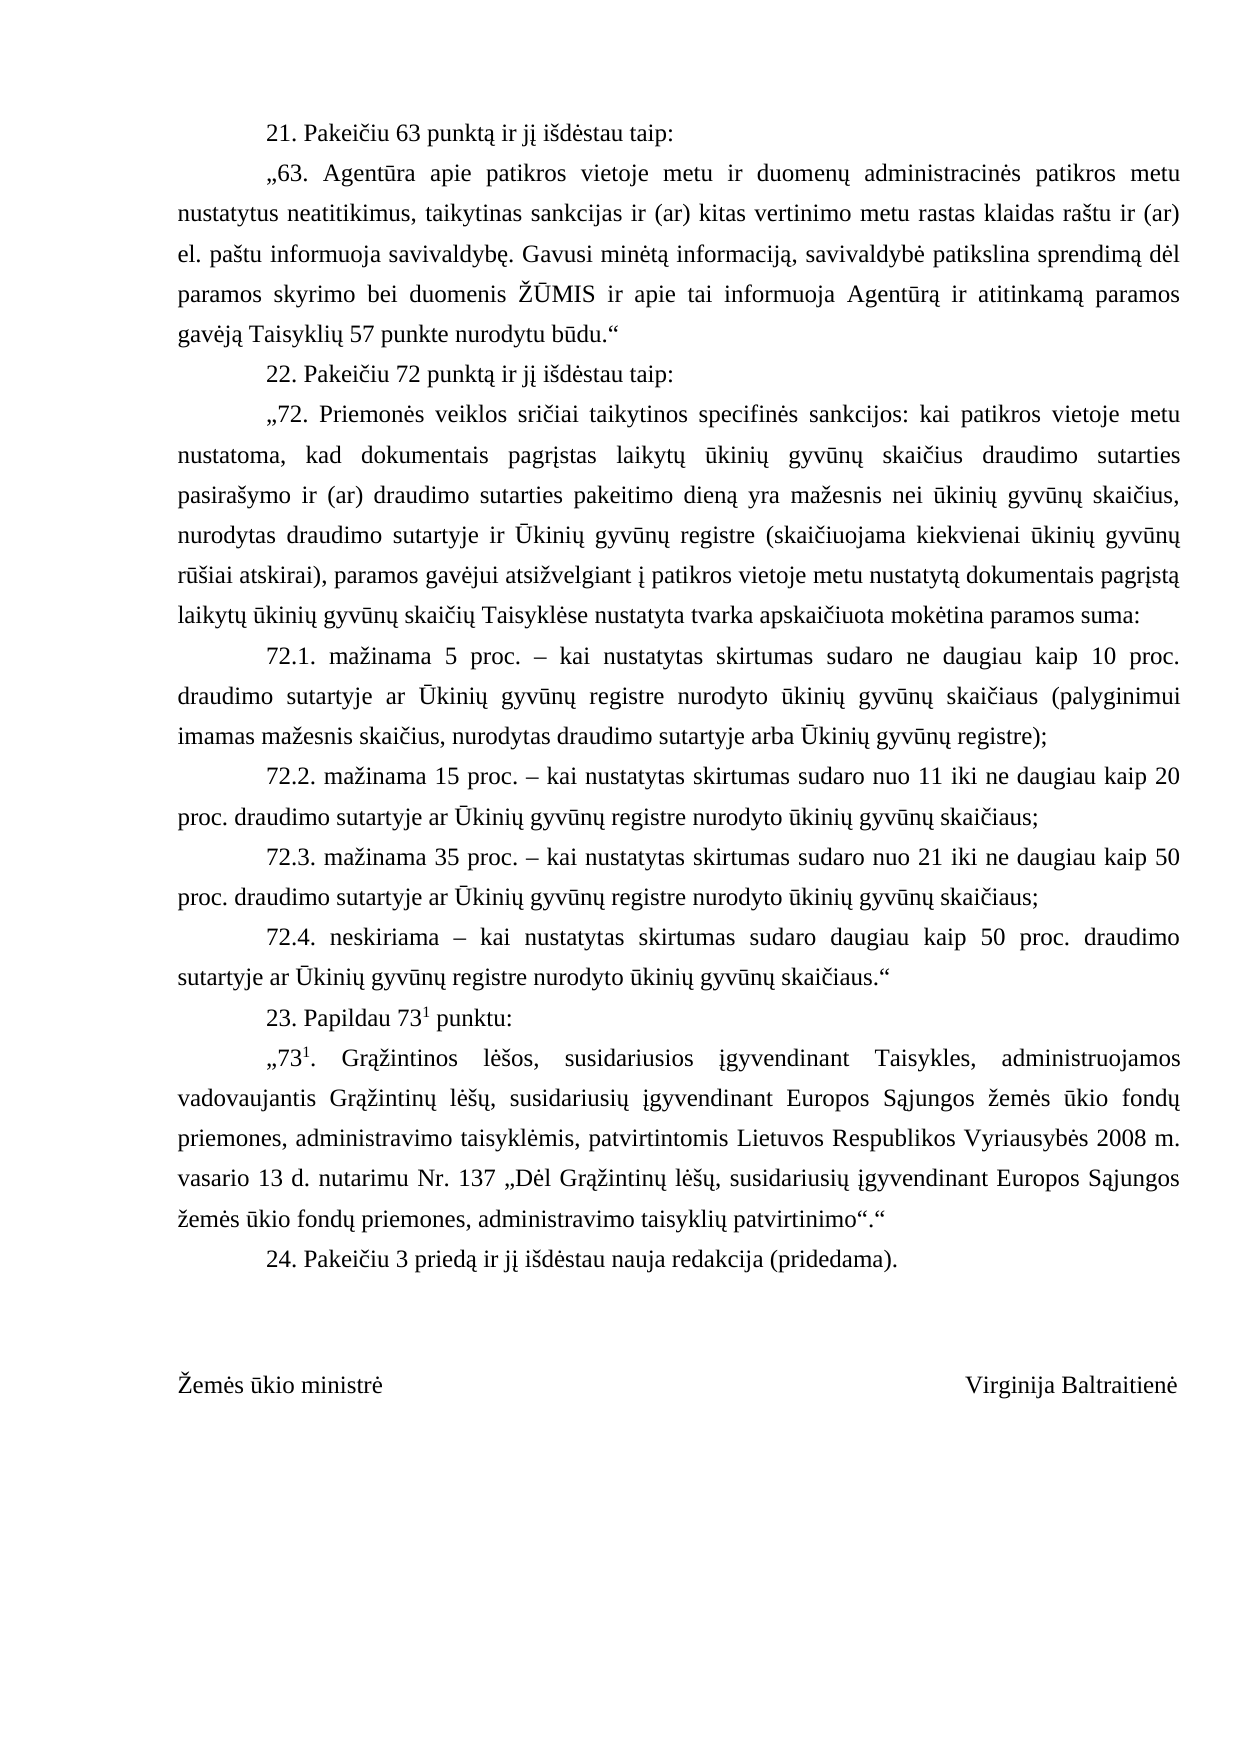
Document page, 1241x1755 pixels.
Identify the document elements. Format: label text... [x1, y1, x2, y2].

text 72.3. mažinama 35 proc. – kai nustatytas skirtumas sudaro nuo 21 iki ne daugiau kaip 50 proc. draudimo sutartyje ar Ūkinių gyvūnų registre nurodyto ūkinių gyvūnų skaičiaus; [177, 842, 1181, 911]
text 22. Pakeičiu 72 punktą ir jį išdėstau taip: [177, 359, 1181, 388]
text 23. Papildau 731 punktu: [177, 1003, 1181, 1031]
text 72.4. neskiriama – kai nustatytas skirtumas sudaro daugiau kaip 50 proc. draudimo sutartyje ar Ūkinių gyvūnų registre nurodyto ūkinių gyvūnų skaičiaus.“ [177, 922, 1181, 991]
text 24. Pakeičiu 3 priedą ir jį išdėstau nauja redakcija (pridedama). [177, 1244, 1181, 1273]
text „63. Agentūra apie patikros vietoje metu ir duomenų administracinės patikros metu nustatytus neatitikimus, taikytinas sankcijas ir (ar) kitas vertinimo metu rastas klaidas raštu ir (ar) el. paštu informuoja savivaldybę. Gavusi minėtą informaciją, savivaldybė patikslina sprendimą dėl paramos skyrimo bei duomenis ŽŪMIS ir apie tai informuoja Agentūrą ir atitinkamą paramos gavėją Taisyklių 57 punkte nurodytu būdu.“ [177, 158, 1181, 348]
text 72.1. mažinama 5 proc. – kai nustatytas skirtumas sudaro ne daugiau kaip 10 proc. draudimo sutartyje ar Ūkinių gyvūnų registre nurodyto ūkinių gyvūnų skaičiaus (palyginimui imamas mažesnis skaičius, nurodytas draudimo sutartyje arba Ūkinių gyvūnų registre); [177, 641, 1181, 750]
text 72.2. mažinama 15 proc. – kai nustatytas skirtumas sudaro nuo 11 iki ne daugiau kaip 20 proc. draudimo sutartyje ar Ūkinių gyvūnų registre nurodyto ūkinių gyvūnų skaičiaus; [177, 761, 1181, 830]
text „731. Grąžintinos lėšos, susidariusios įgyvendinant Taisykles, administruojamos vadovaujantis Grąžintinų lėšų, susidariusių įgyvendinant Europos Sąjungos žemės ūkio fondų priemones, administravimo taisyklėmis, patvirtintomis Lietuvos Respublikos Vyriausybės 2008 m. vasario 13 d. nutarimu Nr. 137 „Dėl Grąžintinų lėšų, susidariusių įgyvendinant Europos Sąjungos žemės ūkio fondų priemones, administravimo taisyklių patvirtinimo“.“ [177, 1043, 1181, 1232]
text 21. Pakeičiu 63 punktą ir jį išdėstau taip: [177, 118, 1181, 147]
text Žemės ūkio ministrė Virginija Baltraitienė [177, 1370, 1181, 1399]
text „72. Priemonės veiklos sričiai taikytinos specifinės sankcijos: kai patikros vietoje metu nustatoma, kad dokumentais pagrįstas laikytų ūkinių gyvūnų skaičius draudimo sutarties pasirašymo ir (ar) draudimo sutarties pakeitimo dieną yra mažesnis nei ūkinių gyvūnų skaičius, nurodytas draudimo sutartyje ir Ūkinių gyvūnų registre (skaičiuojama kiekvienai ūkinių gyvūnų rūšiai atskirai), paramos gavėjui atsižvelgiant į patikros vietoje metu nustatytą dokumentais pagrįstą laikytų ūkinių gyvūnų skaičių Taisyklėse nustatyta tvarka apskaičiuota mokėtina paramos suma: [177, 399, 1181, 629]
